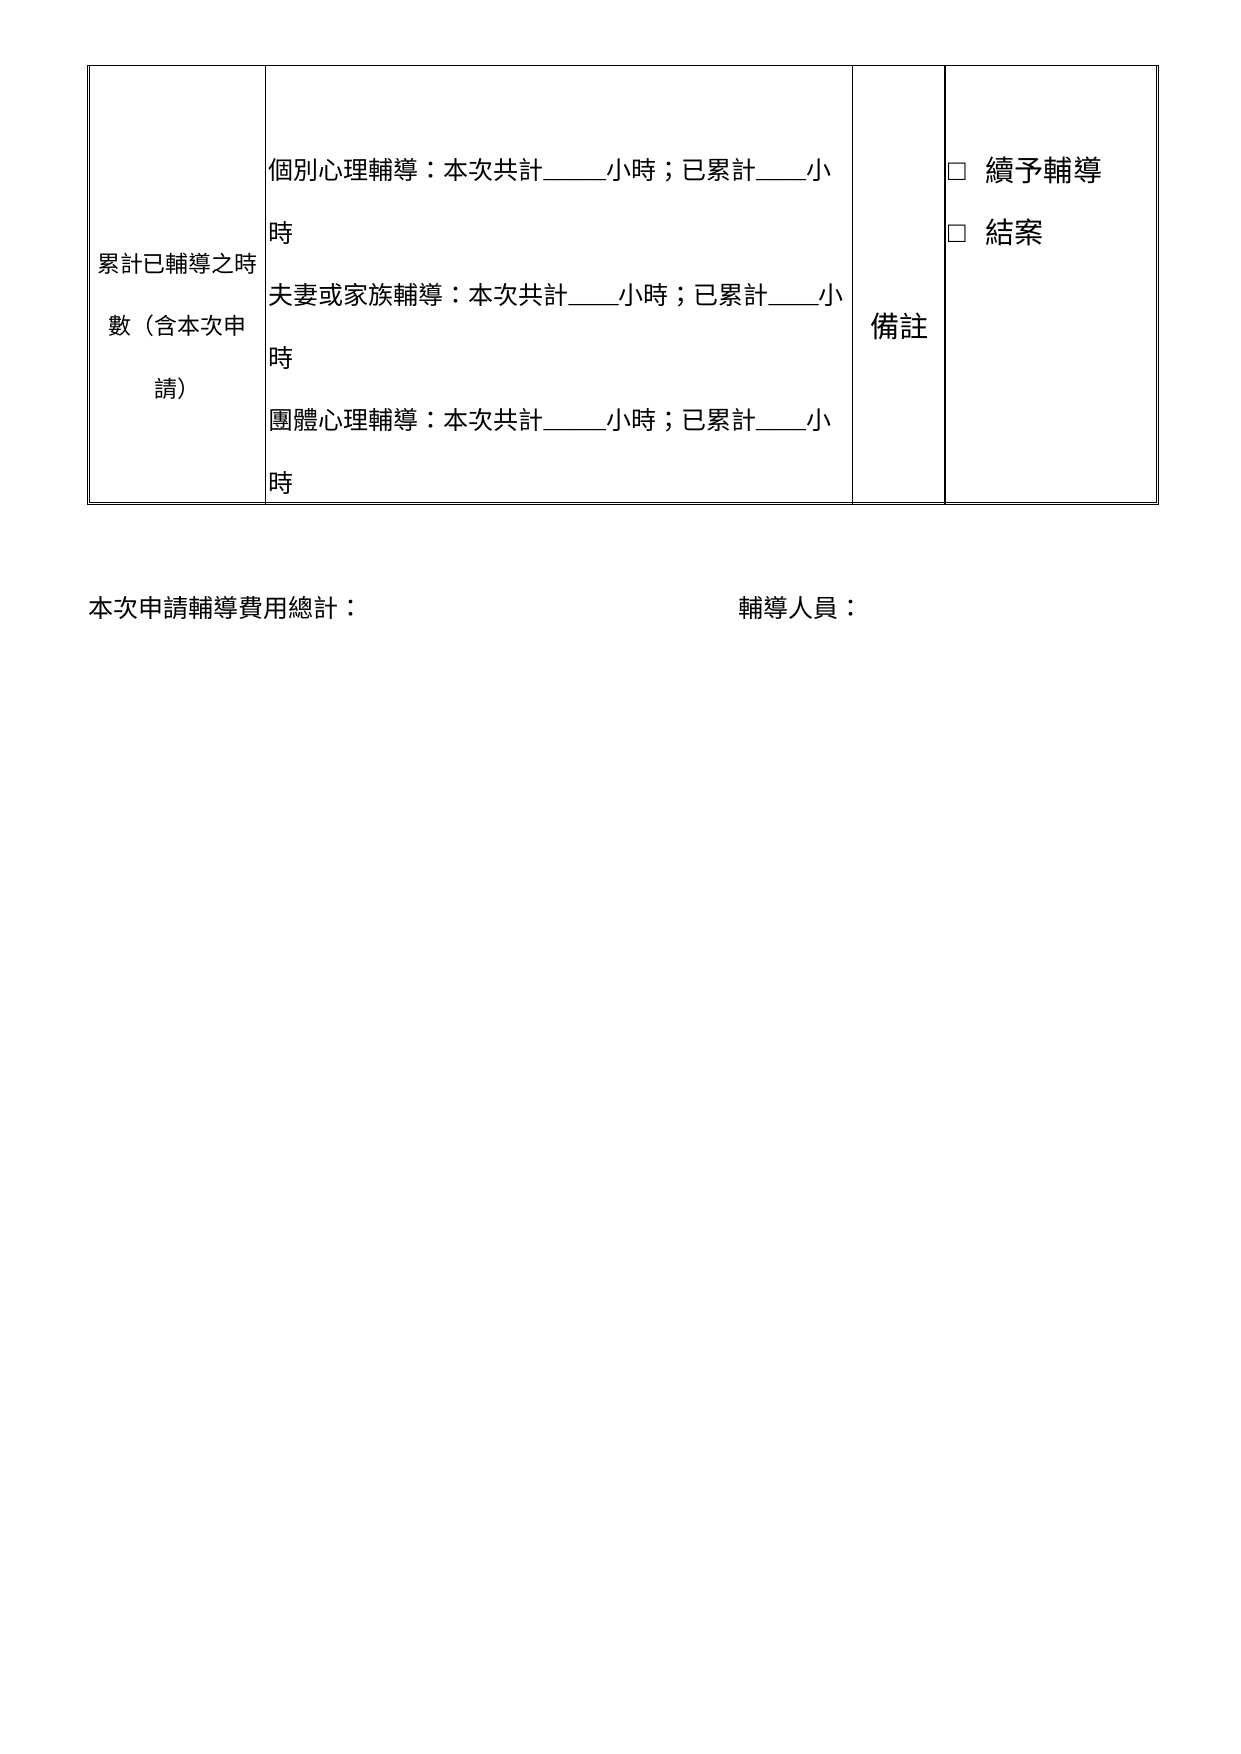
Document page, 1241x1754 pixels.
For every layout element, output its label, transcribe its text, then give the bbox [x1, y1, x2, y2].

table_cell 續予輔導 結案 [946, 66, 1156, 502]
text 本次申請輔導費用總計： 輔導人員： [89, 564, 1152, 627]
table_cell 個別心理輔導：本次共計­­­_____小時；已累計____小時 夫妻或家族輔導：本次共計____小時；已累計____小時 團體心理輔導：本次共計_____小時；已累計____小時 [266, 66, 852, 502]
table_cell 備註 [853, 66, 944, 502]
table_cell 累計已輔導之時數（含本次申請） [90, 66, 265, 502]
